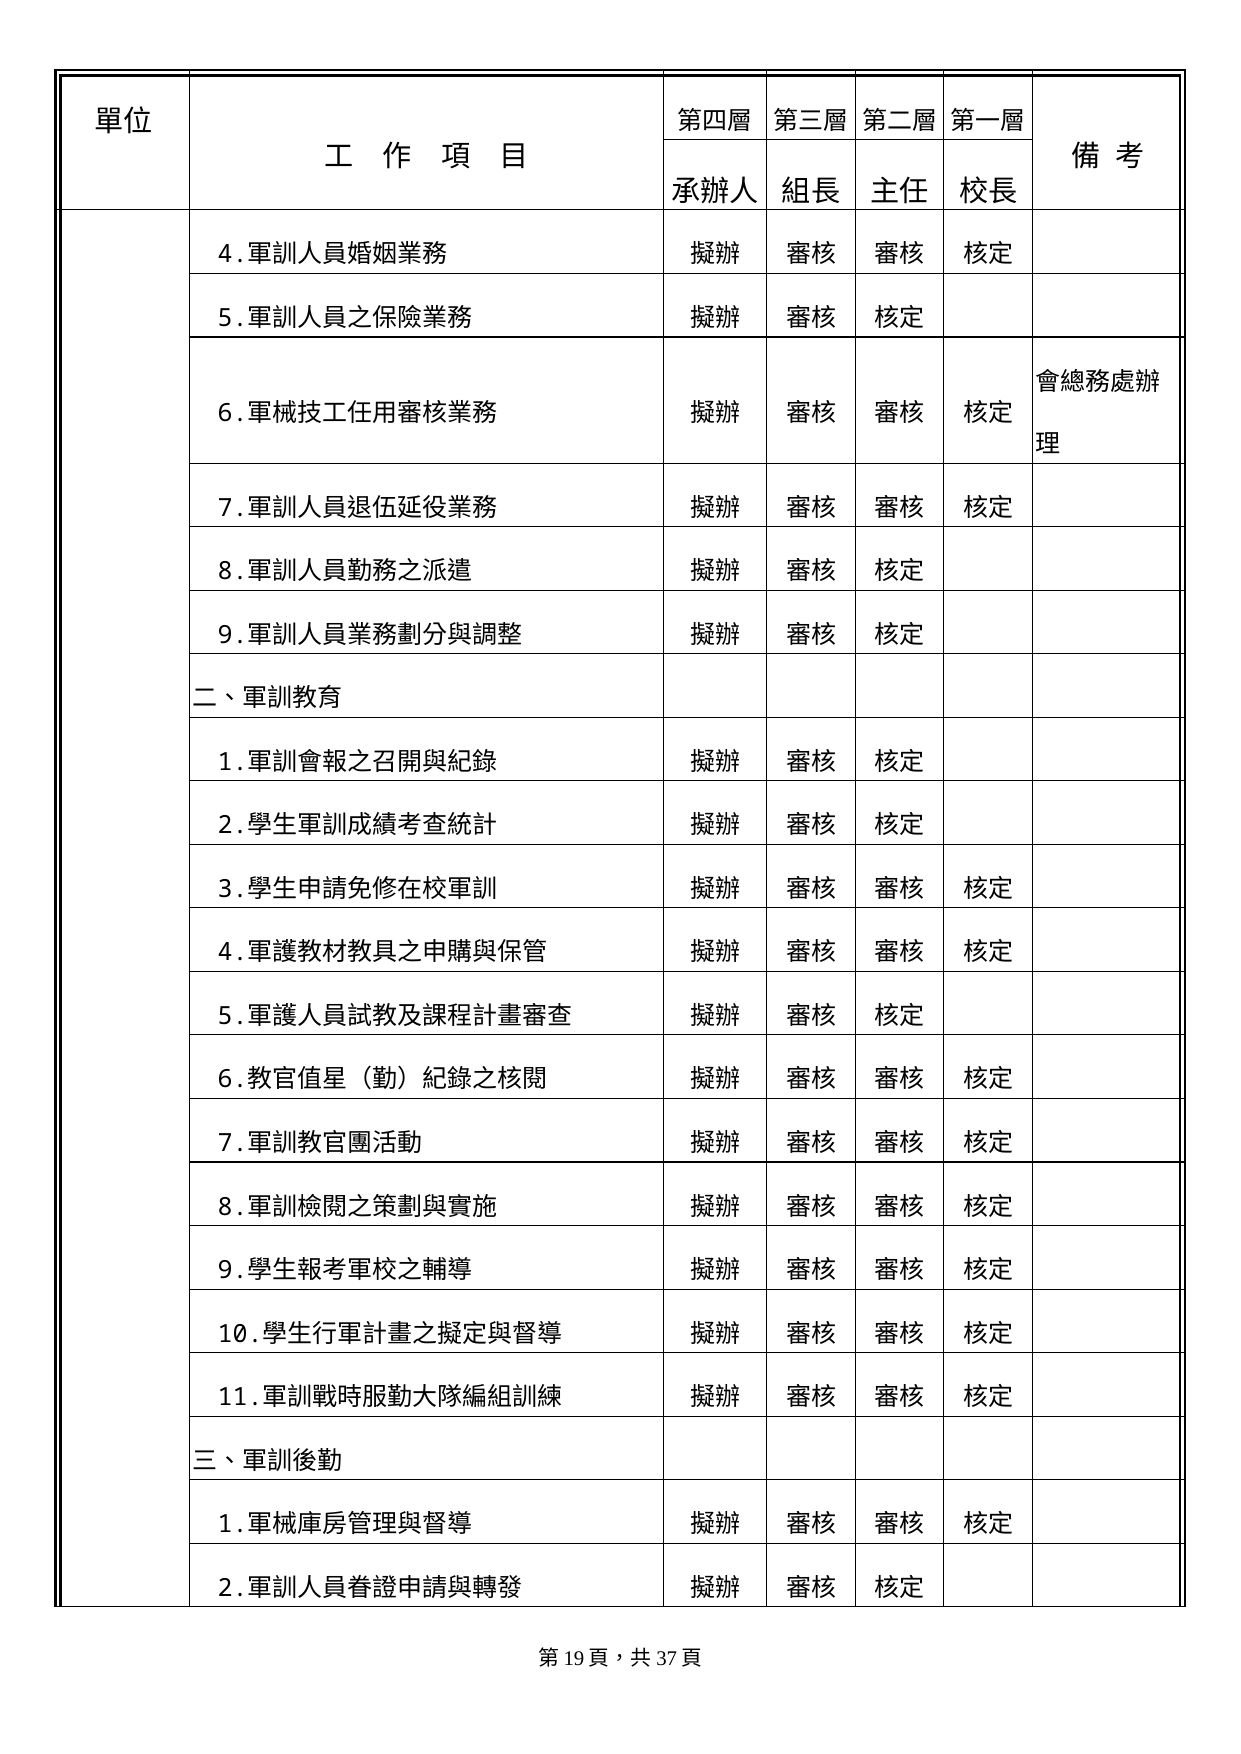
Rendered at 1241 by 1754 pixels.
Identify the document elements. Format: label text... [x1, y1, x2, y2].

table_cell 審核 [767, 1163, 855, 1225]
table_cell 擬辦 [664, 274, 766, 336]
table_cell 2.學生軍訓成績考查統計 [190, 781, 663, 844]
table_cell 核定 [944, 1035, 1032, 1098]
table_cell 審核 [856, 1353, 943, 1416]
table_cell 審核 [767, 1099, 855, 1161]
table_cell 擬辦 [664, 210, 766, 273]
table_cell 二、軍訓教育 [190, 654, 663, 717]
table_cell 主任 [856, 140, 943, 209]
table_cell 6.軍械技工任用審核業務 [190, 338, 663, 462]
table_cell [944, 781, 1032, 844]
table_cell [944, 718, 1032, 780]
table_cell 擬辦 [664, 1353, 766, 1416]
table_header 備 考 [1033, 71, 1182, 209]
table_cell 審核 [856, 845, 943, 907]
table_cell 審核 [767, 338, 855, 462]
table_cell 審核 [767, 908, 855, 971]
table_cell 9.軍訓人員業務劃分與調整 [190, 591, 663, 653]
table_cell 審核 [767, 591, 855, 653]
table_cell 核定 [944, 1099, 1032, 1161]
table_cell 4.軍護教材教具之申購與保管 [190, 908, 663, 971]
table_cell 擬辦 [664, 1099, 766, 1161]
table_cell [664, 654, 766, 717]
table_cell 核定 [944, 1353, 1032, 1416]
table_cell [1033, 591, 1179, 653]
table_cell 審核 [767, 781, 855, 844]
table_cell 6.教官值星（勤）紀錄之核閱 [190, 1035, 663, 1098]
table_cell [856, 1417, 943, 1479]
table_cell 審核 [856, 908, 943, 971]
table_cell 核定 [856, 274, 943, 336]
table_cell [767, 1417, 855, 1479]
table_cell 核定 [856, 527, 943, 589]
table_cell 核定 [944, 1226, 1032, 1288]
table_cell 擬辦 [664, 1290, 766, 1352]
table_cell 擬辦 [664, 591, 766, 653]
table_cell [1033, 908, 1179, 971]
table_cell [664, 1417, 766, 1479]
table_cell 8.軍訓人員勤務之派遣 [190, 527, 663, 589]
table_cell 會總務處辦理 [1033, 338, 1179, 462]
table_cell 7.軍訓人員退伍延役業務 [190, 464, 663, 526]
table_cell [62, 210, 189, 1606]
table_cell 審核 [856, 1099, 943, 1161]
table_cell [1033, 1035, 1179, 1098]
table_cell 1.軍械庫房管理與督導 [190, 1480, 663, 1543]
table_cell 核定 [944, 908, 1032, 971]
table_cell 承辦人 [664, 140, 766, 209]
table_header 第二層 [856, 77, 943, 139]
table_cell 核定 [944, 210, 1032, 273]
table_cell 9.學生報考軍校之輔導 [190, 1226, 663, 1288]
table_cell [1033, 274, 1179, 336]
table_cell 核定 [856, 591, 943, 653]
table_cell [1033, 1290, 1179, 1352]
table_cell 審核 [767, 1290, 855, 1352]
table_cell [944, 274, 1032, 336]
table_cell 審核 [767, 845, 855, 907]
table_cell 擬辦 [664, 338, 766, 462]
table_cell 3.學生申請免修在校軍訓 [190, 845, 663, 907]
table_cell 核定 [944, 1290, 1032, 1352]
table_cell 審核 [767, 972, 855, 1034]
table_cell [1033, 527, 1179, 589]
table_cell 擬辦 [664, 845, 766, 907]
table_cell 擬辦 [664, 908, 766, 971]
table_cell 擬辦 [664, 781, 766, 844]
table_cell 5.軍護人員試教及課程計畫審查 [190, 972, 663, 1034]
table_cell [767, 654, 855, 717]
table_cell 審核 [767, 1226, 855, 1288]
table_cell 擬辦 [664, 527, 766, 589]
table_cell 審核 [767, 274, 855, 336]
table_cell [1033, 781, 1179, 844]
table_cell 審核 [856, 1035, 943, 1098]
table_cell 校長 [944, 140, 1032, 209]
table_cell [1033, 972, 1179, 1034]
table_cell 審核 [767, 464, 855, 526]
table_header 第一層 [944, 77, 1032, 139]
table_cell 審核 [856, 1480, 943, 1543]
table_cell 審核 [856, 338, 943, 462]
table_cell 審核 [767, 1544, 855, 1606]
table_cell 審核 [856, 1226, 943, 1288]
table_cell [1033, 210, 1179, 273]
table_cell 審核 [856, 1163, 943, 1225]
table_cell 審核 [856, 210, 943, 273]
table_cell 2.軍訓人員眷證申請與轉發 [190, 1544, 663, 1606]
table_cell [944, 591, 1032, 653]
table_cell 7.軍訓教官團活動 [190, 1099, 663, 1161]
table_cell 審核 [767, 1480, 855, 1543]
table_cell [944, 972, 1032, 1034]
table_cell 核定 [944, 464, 1032, 526]
table_cell 核定 [944, 845, 1032, 907]
table_cell [1033, 464, 1179, 526]
table_cell 審核 [767, 1035, 855, 1098]
table_cell 5.軍訓人員之保險業務 [190, 274, 663, 336]
table_cell [1033, 1544, 1179, 1606]
table_cell 審核 [767, 1353, 855, 1416]
table_cell 審核 [767, 527, 855, 589]
table_cell 4.軍訓人員婚姻業務 [190, 210, 663, 273]
table_cell 擬辦 [664, 1544, 766, 1606]
table_cell [1033, 1099, 1179, 1161]
table_cell [1033, 1480, 1179, 1543]
table_cell 核定 [944, 1163, 1032, 1225]
table_cell [856, 654, 943, 717]
table_cell 擬辦 [664, 718, 766, 780]
table_cell 核定 [944, 1480, 1032, 1543]
table_cell [944, 1544, 1032, 1606]
table_header 第四層 [664, 77, 766, 139]
table_cell 審核 [767, 210, 855, 273]
table_cell 核定 [944, 338, 1032, 462]
table_cell 1.軍訓會報之召開與紀錄 [190, 718, 663, 780]
table_cell [1033, 654, 1179, 717]
table_cell 11.軍訓戰時服勤大隊編組訓練 [190, 1353, 663, 1416]
table_cell 三、軍訓後勤 [190, 1417, 663, 1479]
table_cell 擬辦 [664, 1035, 766, 1098]
table_cell 核定 [856, 972, 943, 1034]
table_header 單位 [58, 71, 189, 209]
table_cell 組長 [767, 140, 855, 209]
table_cell 擬辦 [664, 1163, 766, 1225]
table_cell 審核 [856, 464, 943, 526]
table_cell [1033, 845, 1179, 907]
table_header 工 作 項 目 [190, 77, 663, 209]
table_cell 擬辦 [664, 972, 766, 1034]
table_cell [1033, 1163, 1179, 1225]
table_cell [1033, 1417, 1179, 1479]
table_cell 核定 [856, 781, 943, 844]
table_cell 10.學生行軍計畫之擬定與督導 [190, 1290, 663, 1352]
table_cell 核定 [856, 718, 943, 780]
table_cell 擬辦 [664, 1226, 766, 1288]
table_cell [944, 527, 1032, 589]
table_cell 核定 [856, 1544, 943, 1606]
table_cell 擬辦 [664, 464, 766, 526]
table_header 第三層 [767, 77, 855, 139]
table_cell [944, 1417, 1032, 1479]
table_cell 擬辦 [664, 1480, 766, 1543]
table_cell 8.軍訓檢閱之策劃與實施 [190, 1163, 663, 1225]
table_cell 審核 [856, 1290, 943, 1352]
table_cell 審核 [767, 718, 855, 780]
table_cell [1033, 1226, 1179, 1288]
table_cell [944, 654, 1032, 717]
table_cell [1033, 1353, 1179, 1416]
table_cell [1033, 718, 1179, 780]
